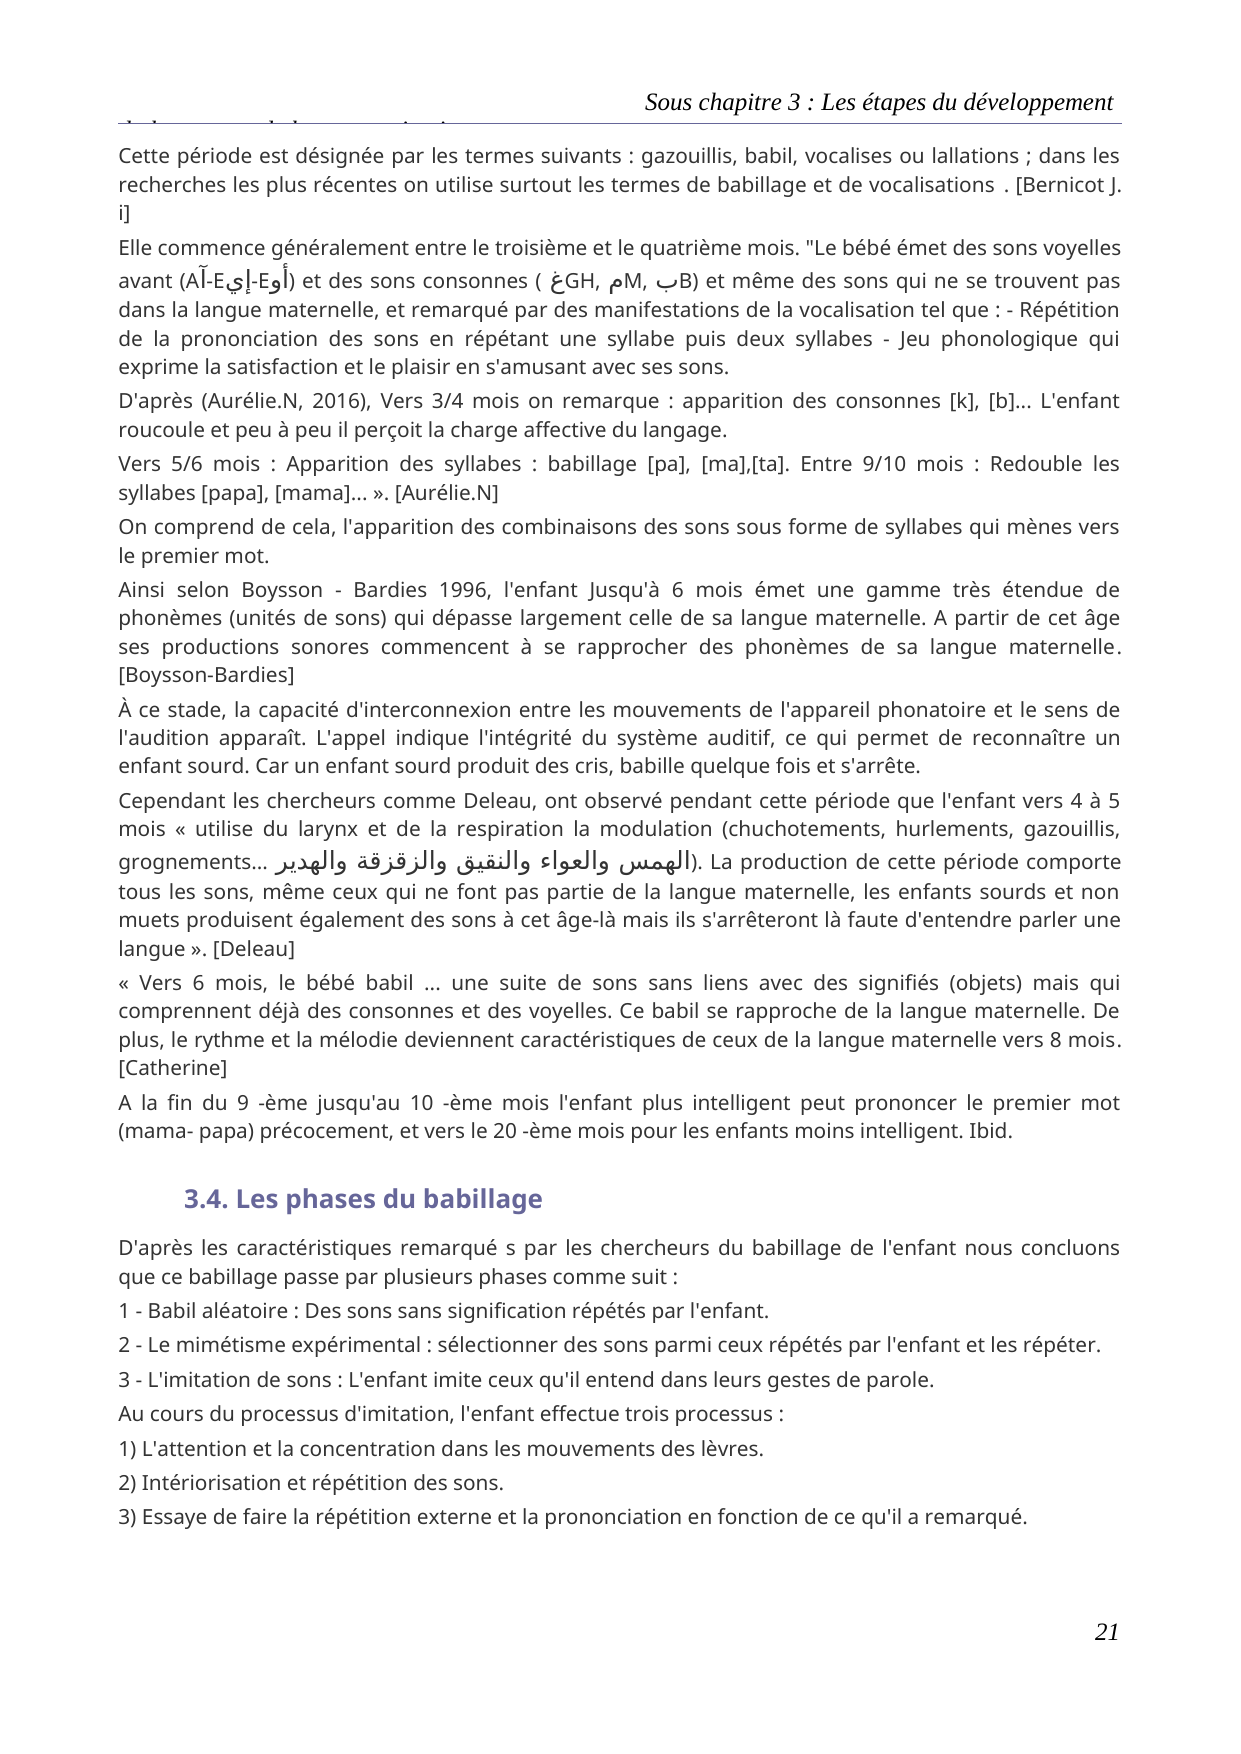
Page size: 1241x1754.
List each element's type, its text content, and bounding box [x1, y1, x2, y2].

text On comprend de cela, l'apparition des combinaisons des sons sous forme de syllabes qui mènes vers le premier mot. [118, 512, 1122, 569]
text 2) Intériorisation et répétition des sons. [118, 1468, 1122, 1497]
text 1 - Babil aléatoire : Des sons sans signification répétés par l'enfant. [118, 1296, 1122, 1325]
text Vers 5/6 mois : Apparition des syllabes : babillage [pa], [ma],[ta]. Entre 9/10 mois : Redouble les syllabes [papa], [mama]... ». [Aurélie.N] [118, 449, 1122, 506]
text 2 - Le mimétisme expérimental : sélectionner des sons parmi ceux répétés par l'enfant et les répéter. [118, 1331, 1122, 1359]
text 3) Essaye de faire la répétition externe et la prononciation en fonction de ce qu'il a remarqué. [118, 1502, 1122, 1531]
text Cette période est désignée par les termes suivants : gazouillis, babil, vocalises ou lallations ; dans les recherches les plus récentes on utilise surtout les termes de babillage et de vocalisations . [Bernicot J. i] [118, 142, 1122, 227]
text 3 - L'imitation de sons : L'enfant imite ceux qu'il entend dans leurs gestes de parole. [118, 1365, 1122, 1393]
text Cependant les chercheurs comme Deleau, ont observé pendant cette période que l'enfant vers 4 à 5 mois « utilise du larynx et de la respiration la modulation (chuchotements, hurlements, gazouillis, grognements... الهمس والعواء والنقيق والزقزقة والهدير). La production de cette période comporte tous les sons, même ceux qui ne font pas partie de la langue maternelle, les enfants sourds et non muets produisent également des sons à cet âge-là mais ils s'arrêteront là faute d'entendre parler une langue ». [Deleau] [118, 786, 1122, 962]
text D'après (Aurélie.N, 2016), Vers 3/4 mois on remarque : apparition des consonnes [k], [b]... L'enfant roucoule et peu à peu il perçoit la charge affective du langage. [118, 387, 1122, 443]
text A la fin du 9 -ème jusqu'au 10 -ème mois l'enfant plus intelligent peut prononcer le premier mot (mama- papa) précocement, et vers le 20 -ème mois pour les enfants moins intelligent. Ibid. [118, 1088, 1122, 1145]
text Au cours du processus d'imitation, l'enfant effectue trois processus : [118, 1399, 1122, 1428]
text « Vers 6 mois, le bébé babil ... une suite de sons sans liens avec des signifiés (objets) mais qui comprennent déjà des consonnes et des voyelles. Ce babil se rapproche de la langue maternelle. De plus, le rythme et la mélodie deviennent caractéristiques de ceux de la langue maternelle vers 8 mois. [Catherine] [118, 968, 1122, 1082]
text Ainsi selon Boysson - Bardies 1996, l'enfant Jusqu'à 6 mois émet une gamme très étendue de phonèmes (unités de sons) qui dépasse largement celle de sa langue maternelle. A partir de cet âge ses productions sonores commencent à se rapprocher des phonèmes de sa langue maternelle. [Boysson-Bardies] [118, 575, 1122, 689]
title Les phases du babillage [177, 1180, 1122, 1216]
text Elle commence généralement entre le troisième et le quatrième mois. "Le bébé émet des sons voyelles avant (Aآ-Eإي-Eأو) et des sons consonnes ( غGH, مM, بB) et même des sons qui ne se trouvent pas dans la langue maternelle, et remarqué par des manifestations de la vocalisation tel que : - Répétition de la prononciation des sons en répétant une syllabe puis deux syllabes - Jeu phonologique qui exprime la satisfaction et le plaisir en s'amusant avec ses sons. [118, 233, 1122, 381]
text 1) L'attention et la concentration dans les mouvements des lèvres. [118, 1434, 1122, 1462]
text D'après les caractéristiques remarqué s par les chercheurs du babillage de l'enfant nous concluons que ce babillage passe par plusieurs phases comme suit : [118, 1233, 1122, 1290]
text À ce stade, la capacité d'interconnexion entre les mouvements de l'appareil phonatoire et le sens de l'audition apparaît. L'appel indique l'intégrité du système auditif, ce qui permet de reconnaître un enfant sourd. Car un enfant sourd produit des cris, babille quelque fois et s'arrête. [118, 695, 1122, 780]
